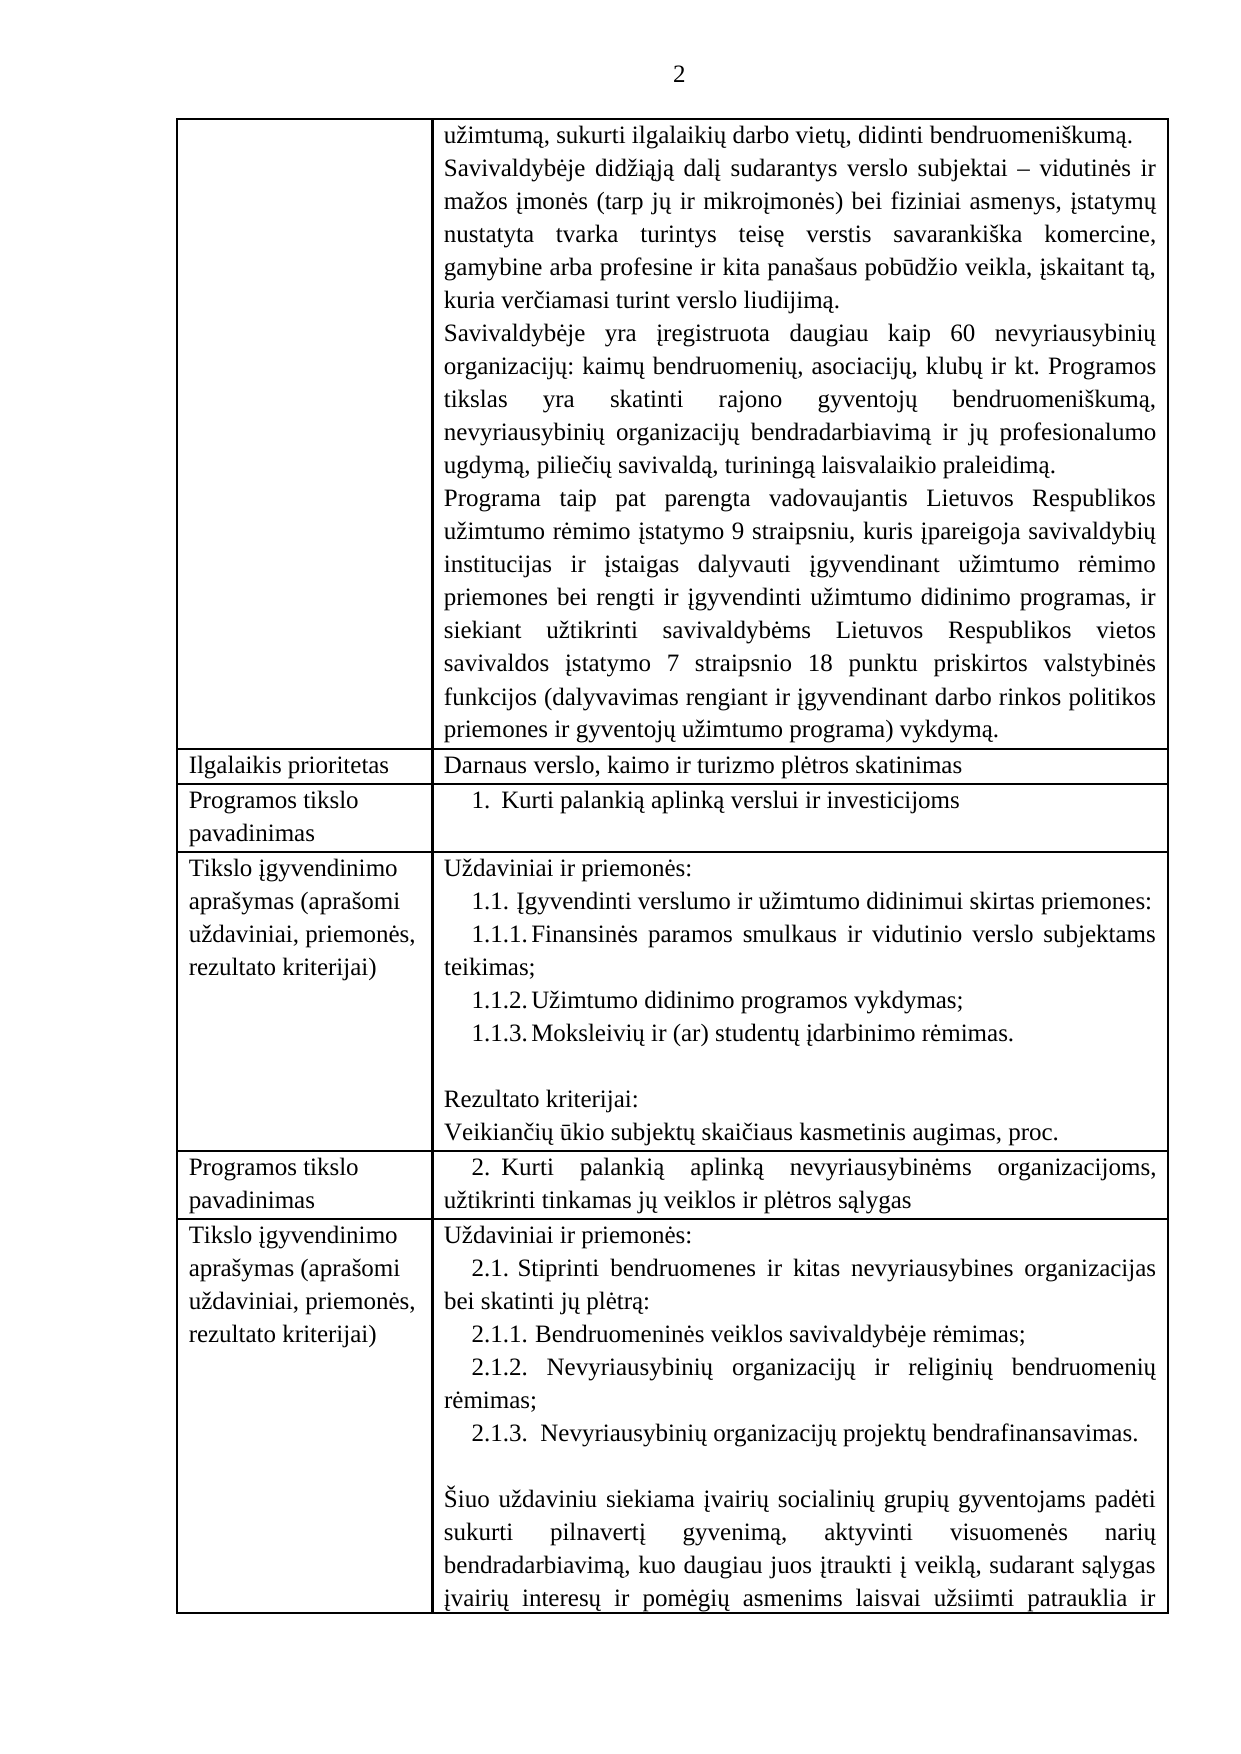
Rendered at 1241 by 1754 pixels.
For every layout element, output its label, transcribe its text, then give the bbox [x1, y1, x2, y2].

table_cell Tikslo įgyvendinimo aprašymas (aprašomi uždaviniai, priemonės, rezultato kriterijai) [178, 1220, 431, 1612]
table_cell užimtumą, sukurti ilgalaikių darbo vietų, didinti bendruomeniškumą. Savivaldybėje didžiąją dalį sudarantys verslo subjektai – vidutinės ir mažos įmonės (tarp jų ir mikroįmonės) bei fiziniai asmenys, įstatymų nustatyta tvarka turintys teisę verstis savarankiška komercine, gamybine arba profesine ir kita panašaus pobūdžio veikla, įskaitant tą, kuria verčiamasi turint verslo liudijimą. Savivaldybėje yra įregistruota daugiau kaip 60 nevyriausybinių organizacijų: kaimų bendruomenių, asociacijų, klubų ir kt. Programos tikslas yra skatinti rajono gyventojų bendruomeniškumą, nevyriausybinių organizacijų bendradarbiavimą ir jų profesionalumo ugdymą, piliečių savivaldą, turiningą laisvalaikio praleidimą. Programa taip pat parengta vadovaujantis Lietuvos Respublikos užimtumo rėmimo įstatymo 9 straipsniu, kuris įpareigoja savivaldybių institucijas ir įstaigas dalyvauti įgyvendinant užimtumo rėmimo priemones bei rengti ir įgyvendinti užimtumo didinimo programas, ir siekiant užtikrinti savivaldybėms Lietuvos Respublikos vietos savivaldos įstatymo 7 straipsnio 18 punktu priskirtos valstybinės funkcijos (dalyvavimas rengiant ir įgyvendinant darbo rinkos politikos priemones ir gyventojų užimtumo programa) vykdymą. [434, 120, 1167, 748]
table_cell Darnaus verslo, kaimo ir turizmo plėtros skatinimas [434, 750, 1167, 783]
table_cell Programos tikslo pavadinimas [178, 1152, 431, 1218]
table_cell Uždaviniai ir priemonės: 2.1. Stiprinti bendruomenes ir kitas nevyriausybines organizacijas bei skatinti jų plėtrą: 2.1.1. Bendruomeninės veiklos savivaldybėje rėmimas; 2.1.2. Nevyriausybinių organizacijų ir religinių bendruomenių rėmimas; 2.1.3. Nevyriausybinių organizacijų projektų bendrafinansavimas. Šiuo uždaviniu siekiama įvairių socialinių grupių gyventojams padėti sukurti pilnavertį gyvenimą, aktyvinti visuomenės narių bendradarbiavimą, kuo daugiau juos įtraukti į veiklą, sudarant sąlygas įvairių interesų ir pomėgių asmenims laisvai užsiimti patrauklia ir [434, 1220, 1167, 1612]
table_cell Programos tikslo pavadinimas [178, 785, 431, 851]
table_cell 1. Kurti palankią aplinką verslui ir investicijoms [434, 785, 1167, 851]
table_cell 2. Kurti palankią aplinką nevyriausybinėms organizacijoms, užtikrinti tinkamas jų veiklos ir plėtros sąlygas [434, 1152, 1167, 1218]
table_cell [178, 120, 431, 748]
table_cell Uždaviniai ir priemonės: 1.1. Įgyvendinti verslumo ir užimtumo didinimui skirtas priemones: 1.1.1. Finansinės paramos smulkaus ir vidutinio verslo subjektams teikimas; 1.1.2. Užimtumo didinimo programos vykdymas; 1.1.3. Moksleivių ir (ar) studentų įdarbinimo rėmimas. Rezultato kriterijai: Veikiančių ūkio subjektų skaičiaus kasmetinis augimas, proc. [434, 853, 1167, 1150]
table_cell Ilgalaikis prioritetas [178, 750, 431, 783]
table_cell Tikslo įgyvendinimo aprašymas (aprašomi uždaviniai, priemonės, rezultato kriterijai) [178, 853, 431, 1150]
